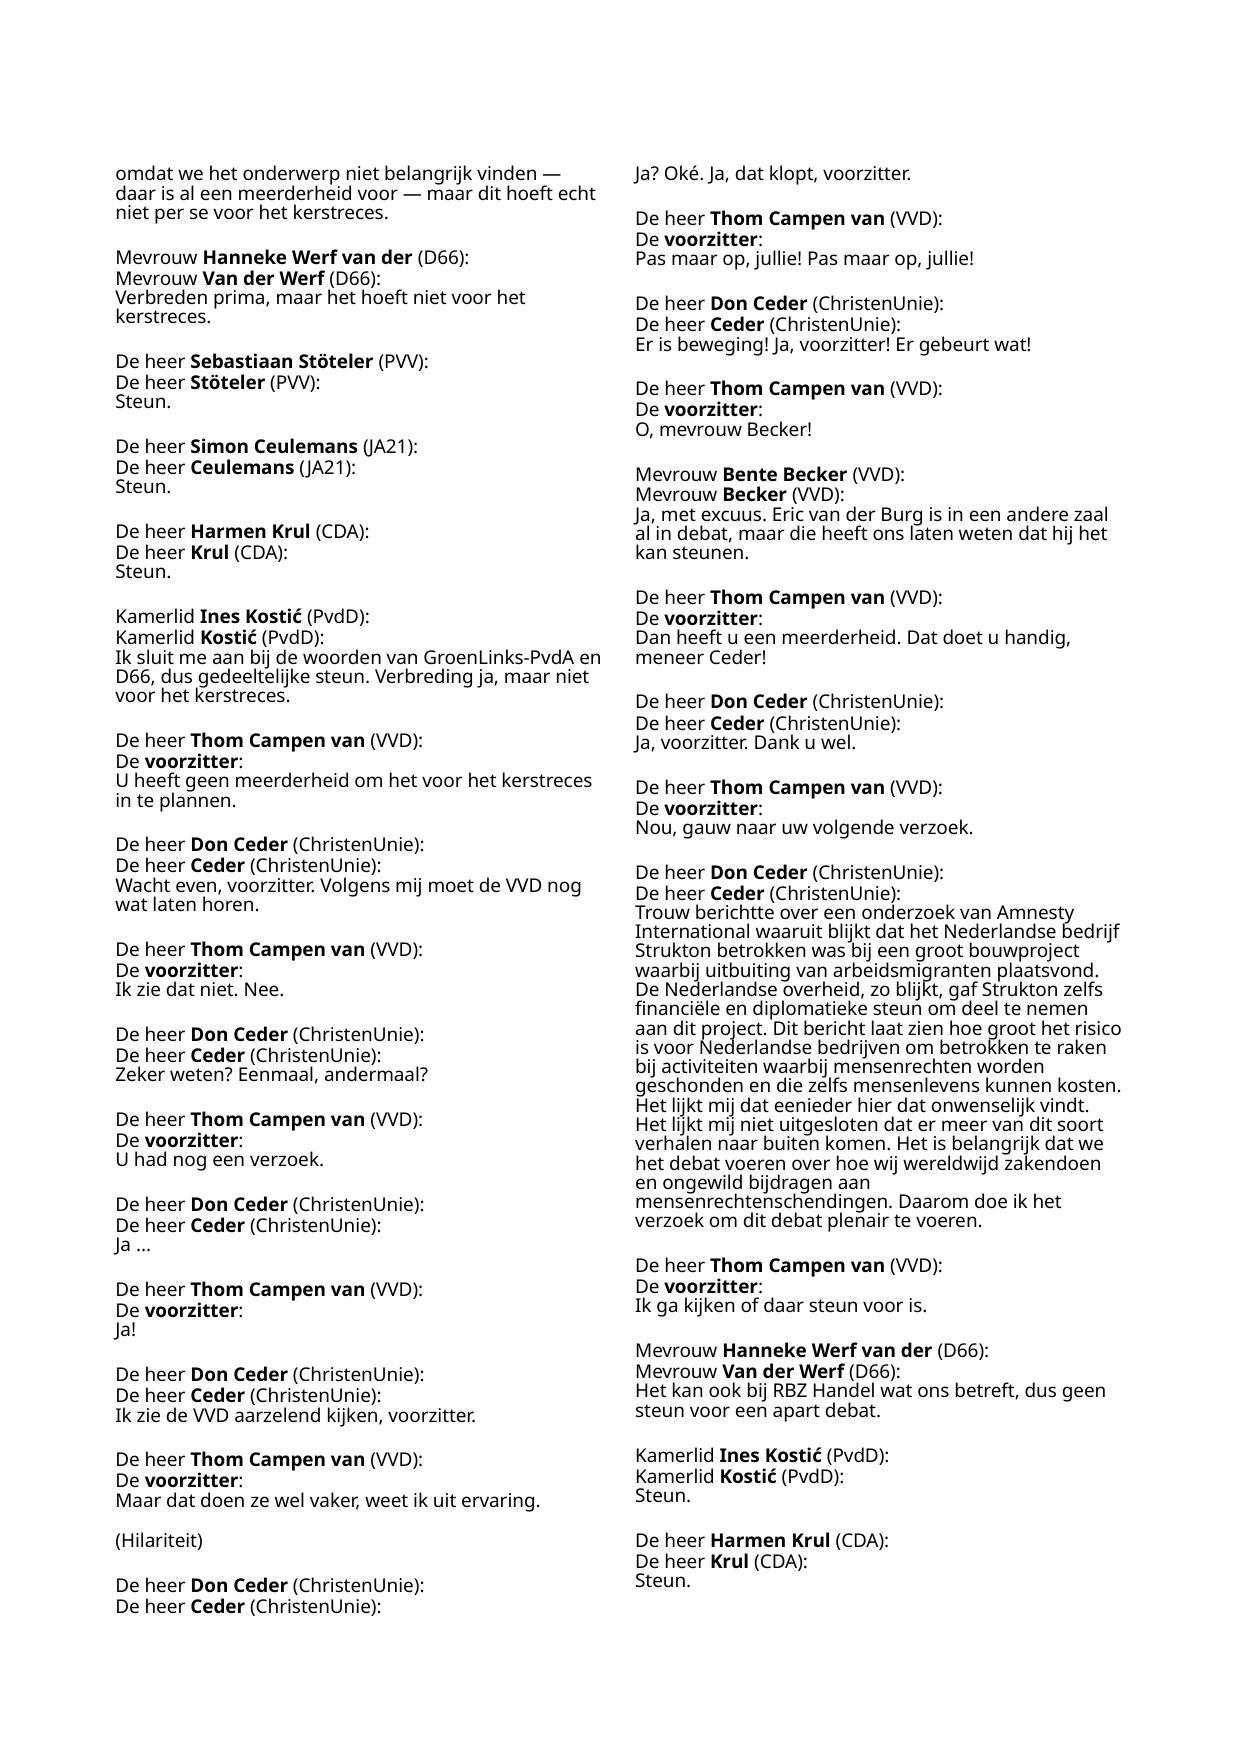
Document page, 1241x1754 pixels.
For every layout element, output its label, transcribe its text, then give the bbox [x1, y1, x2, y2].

text De heer Harmen Krul (CDA): [115, 518, 605, 544]
text De heer Don Ceder (ChristenUnie): [635, 859, 1125, 885]
text De heer Thom Campen van (VVD): [115, 936, 605, 962]
text U heeft geen meerderheid om het voor het kerstreces in te plannen. [115, 772, 605, 811]
text Ja, met excuus. Eric van der Burg is in een andere zaal al in debat, maar die heeft ons laten weten dat hij het kan steunen. [635, 506, 1125, 563]
text De heer Ceder (ChristenUnie): [115, 1217, 605, 1236]
text De heer Sebastiaan Stöteler (PVV): [115, 348, 605, 374]
text Kamerlid Ines Kostić (PvdD): [635, 1442, 1125, 1468]
text omdat we het onderwerp niet belangrijk vinden — daar is al een meerderheid voor — maar dit hoeft echt niet per se voor het kerstreces. [115, 165, 605, 223]
text De heer Thom Campen van (VVD): [635, 1252, 1125, 1278]
text Er is beweging! Ja, voorzitter! Er gebeurt wat! [635, 336, 1125, 355]
text Ja ... [115, 1236, 605, 1256]
text De heer Don Ceder (ChristenUnie): [115, 1362, 605, 1387]
text (Hilariteit) [115, 1532, 605, 1551]
text De heer Simon Ceulemans (JA21): [115, 433, 605, 459]
text De heer Thom Campen van (VVD): [115, 727, 605, 753]
text Kamerlid Kostić (PvdD): [115, 629, 605, 649]
text Het kan ook bij RBZ Handel wat ons betreft, dus geen steun voor een apart debat. [635, 1382, 1125, 1421]
text De voorzitter: [635, 1278, 1125, 1297]
text Steun. [115, 563, 605, 583]
text Ik sluit me aan bij de woorden van GroenLinks-PvdA en D66, dus gedeeltelijke steun. Verbreding ja, maar niet voor het kerstreces. [115, 649, 605, 706]
text Ja, voorzitter. Dank u wel. [635, 734, 1125, 753]
text Mevrouw Becker (VVD): [635, 486, 1125, 506]
text De voorzitter: [115, 1302, 605, 1321]
text Mevrouw Hanneke Werf van der (D66): [635, 1337, 1125, 1363]
text De heer Harmen Krul (CDA): [635, 1527, 1125, 1553]
text O, mevrouw Becker! [635, 421, 1125, 440]
text Ik ga kijken of daar steun voor is. [635, 1297, 1125, 1317]
text De heer Thom Campen van (VVD): [635, 376, 1125, 401]
text De heer Stöteler (PVV): [115, 374, 605, 393]
text De heer Thom Campen van (VVD): [115, 1276, 605, 1302]
text De voorzitter: [115, 962, 605, 981]
text Zeker weten? Eenmaal, andermaal? [115, 1066, 605, 1085]
text De heer Krul (CDA): [115, 544, 605, 563]
text Steun. [115, 393, 605, 413]
text Ja? Oké. Ja, dat klopt, voorzitter. [635, 165, 1125, 184]
text De voorzitter: [635, 401, 1125, 421]
text De heer Don Ceder (ChristenUnie): [115, 1572, 605, 1598]
text De heer Ceder (ChristenUnie): [115, 1387, 605, 1407]
text De heer Krul (CDA): [635, 1553, 1125, 1572]
text Steun. [635, 1487, 1125, 1506]
text Ik zie dat niet. Nee. [115, 981, 605, 1000]
text Dan heeft u een meerderheid. Dat doet u handig, meneer Ceder! [635, 629, 1125, 668]
text De heer Ceder (ChristenUnie): [635, 316, 1125, 336]
text De heer Ceulemans (JA21): [115, 459, 605, 478]
text Wacht even, voorzitter. Volgens mij moet de VVD nog wat laten horen. [115, 877, 605, 915]
text De heer Ceder (ChristenUnie): [635, 885, 1125, 904]
text Steun. [115, 478, 605, 498]
text De voorzitter: [115, 753, 605, 772]
text Mevrouw Hanneke Werf van der (D66): [115, 244, 605, 270]
text U had nog een verzoek. [115, 1151, 605, 1171]
text De heer Ceder (ChristenUnie): [115, 1047, 605, 1066]
text De heer Don Ceder (ChristenUnie): [115, 1021, 605, 1047]
text Mevrouw Van der Werf (D66): [115, 270, 605, 289]
text De voorzitter: [115, 1132, 605, 1151]
text De heer Thom Campen van (VVD): [635, 774, 1125, 799]
text De heer Ceder (ChristenUnie): [115, 1598, 605, 1617]
text De voorzitter: [635, 610, 1125, 629]
text De voorzitter: [115, 1472, 605, 1492]
text Verbreden prima, maar het hoeft niet voor het kerstreces. [115, 289, 605, 327]
text De heer Don Ceder (ChristenUnie): [115, 1191, 605, 1217]
text Steun. [635, 1572, 1125, 1591]
text De heer Thom Campen van (VVD): [115, 1106, 605, 1132]
text De heer Thom Campen van (VVD): [635, 584, 1125, 610]
text De voorzitter: [635, 799, 1125, 819]
text Kamerlid Ines Kostić (PvdD): [115, 604, 605, 629]
text De voorzitter: [635, 231, 1125, 250]
text De heer Thom Campen van (VVD): [115, 1447, 605, 1472]
text Ja! [115, 1321, 605, 1341]
text Kamerlid Kostić (PvdD): [635, 1468, 1125, 1487]
text Trouw berichtte over een onderzoek van Amnesty International waaruit blijkt dat het Nederlandse bedrijf Strukton betrokken was bij een groot bouwproject waarbij uitbuiting van arbeidsmigranten plaatsvond. De Nederlandse overheid, zo blijkt, gaf Strukton zelfs financiële en diplomatieke steun om deel te nemen aan dit project. Dit bericht laat zien hoe groot het risico is voor Nederlandse bedrijven om betrokken te raken bij activiteiten waarbij mensenrechten worden geschonden en die zelfs mensenlevens kunnen kosten. Het lijkt mij dat eenieder hier dat onwenselijk vindt. Het lijkt mij niet uitgesloten dat er meer van dit soort verhalen naar buiten komen. Het is belangrijk dat we het debat voeren over hoe wij wereldwijd zakendoen en ongewild bijdragen aan mensenrechtenschendingen. Daarom doe ik het verzoek om dit debat plenair te voeren. [635, 904, 1125, 1232]
text Nou, gauw naar uw volgende verzoek. [635, 819, 1125, 838]
text De heer Ceder (ChristenUnie): [115, 857, 605, 877]
text Mevrouw Van der Werf (D66): [635, 1363, 1125, 1382]
text Maar dat doen ze wel vaker, weet ik uit ervaring. [115, 1492, 605, 1511]
text De heer Don Ceder (ChristenUnie): [635, 689, 1125, 714]
text De heer Ceder (ChristenUnie): [635, 714, 1125, 734]
text De heer Don Ceder (ChristenUnie): [635, 291, 1125, 316]
text Mevrouw Bente Becker (VVD): [635, 461, 1125, 486]
text De heer Don Ceder (ChristenUnie): [115, 832, 605, 857]
text Pas maar op, jullie! Pas maar op, jullie! [635, 250, 1125, 270]
text De heer Thom Campen van (VVD): [635, 205, 1125, 231]
text Ik zie de VVD aarzelend kijken, voorzitter. [115, 1407, 605, 1426]
